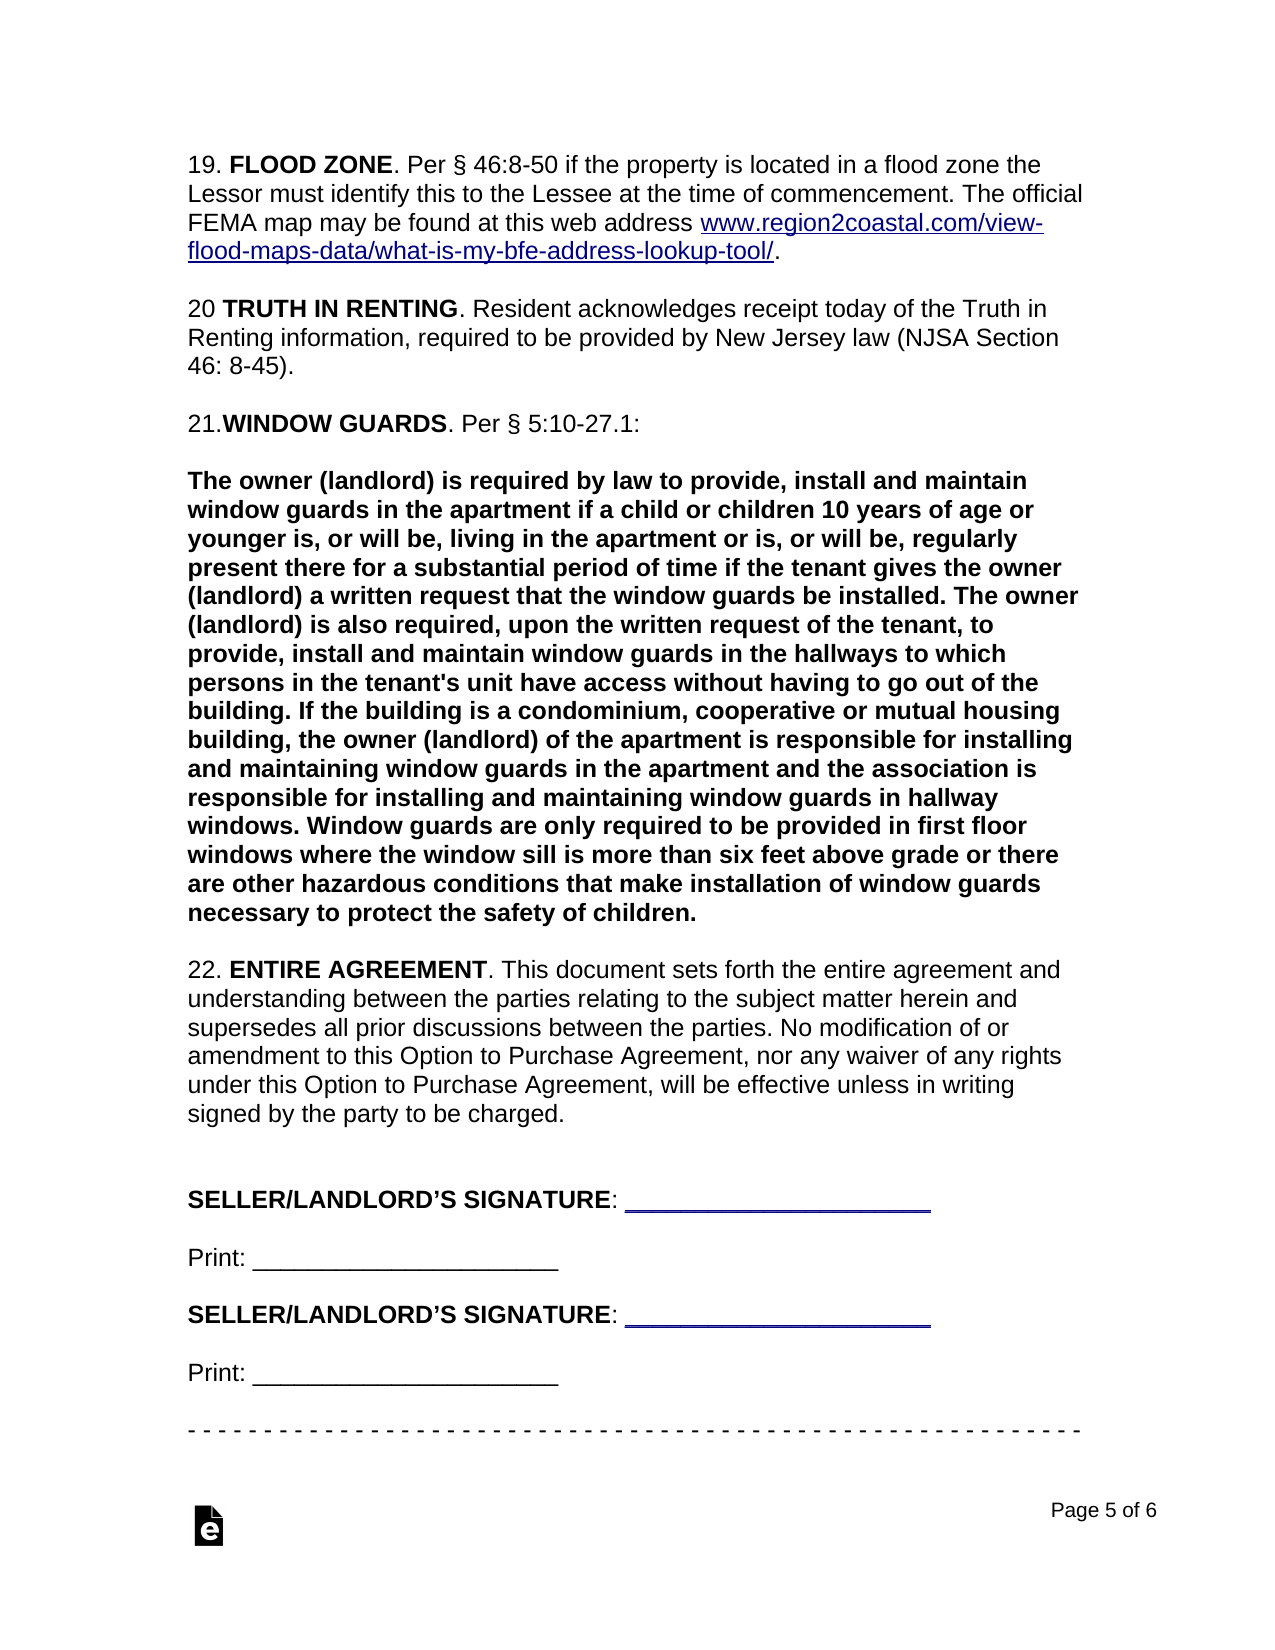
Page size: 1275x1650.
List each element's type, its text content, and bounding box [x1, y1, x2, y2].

text The owner (landlord) is required by law to provide, install and maintain window guards in the apartment if a child or children 10 years of age or younger is, or will be, living in the apartment or is, or will be, regularly present there for a substantial period of time if the tenant gives the owner (landlord) a written request that the window guards be installed. The owner (landlord) is also required, upon the written request of the tenant, to provide, install and maintain window guards in the hallways to which persons in the tenant's unit have access without having to go out of the building. If the building is a condominium, cooperative or mutual housing building, the owner (landlord) of the apartment is responsible for installing and maintaining window guards in the apartment and the association is responsible for installing and maintaining window guards in hallway windows. Window guards are only required to be provided in first floor windows where the window sill is more than six feet above grade or there are other hazardous conditions that make installation of window guards necessary to protect the safety of children. [187, 466, 1087, 926]
text SELLER/LANDLORD’S SIGNATURE: ______________________ [187, 1300, 1087, 1329]
text 21.WINDOW GUARDS. Per § 5:10-27.1: [187, 409, 1087, 437]
text SELLER/LANDLORD’S SIGNATURE: ______________________ [187, 1185, 1087, 1214]
text 20 TRUTH IN RENTING. Resident acknowledges receipt today of the Truth in Renting information, required to be provided by New Jersey law (NJSA Section 46: 8-45). [187, 294, 1087, 380]
text Print: ______________________ [187, 1357, 1087, 1386]
text Print: ______________________ [187, 1242, 1087, 1271]
text 22. ENTIRE AGREEMENT. This document sets forth the entire agreement and understanding between the parties relating to the subject matter herein and supersedes all prior discussions between the parties. No modification of or amendment to this Option to Purchase Agreement, nor any waiver of any rights under this Option to Purchase Agreement, will be effective unless in writing signed by the party to be charged. [187, 955, 1087, 1127]
text - - - - - - - - - - - - - - - - - - - - - - - - - - - - - - - - - - - - - - - - - - - - - - - - - - - - - - - - - - - [187, 1415, 1087, 1444]
text 19. FLOOD ZONE. Per § 46:8-50 if the property is located in a flood zone the Lessor must identify this to the Lessee at the time of commencement. The official FEMA map may be found at this web address www.region2coastal.com/view-flood-maps-data/what-is-my-bfe-address-lookup-tool/. [187, 150, 1087, 265]
